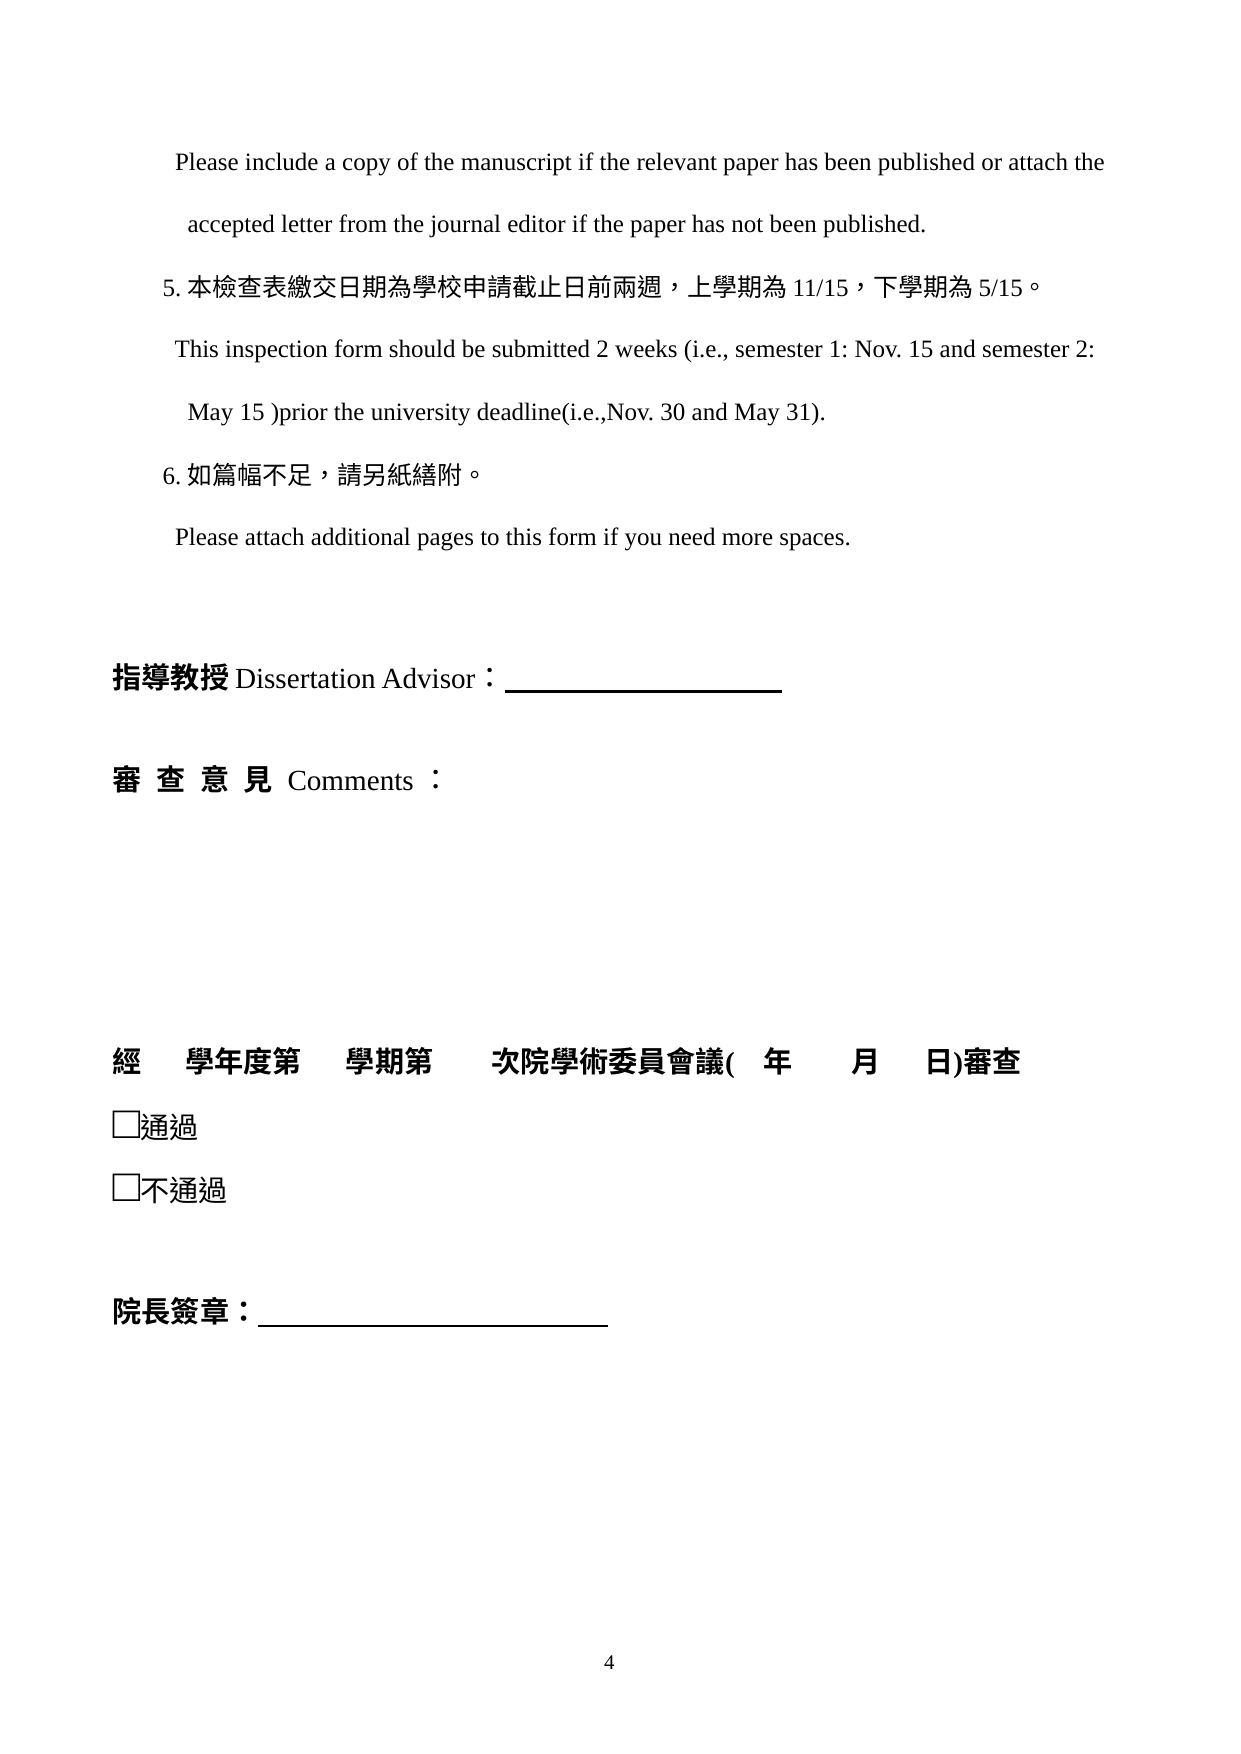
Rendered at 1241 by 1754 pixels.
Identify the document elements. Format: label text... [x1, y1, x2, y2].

text □不通過 [112, 1143, 1106, 1205]
text 院長簽章： [112, 1268, 1106, 1330]
text 6. 如篇幅不足，請另紙繕附。 [162, 432, 1106, 494]
text 審 查 意 見 Comments ： [112, 736, 1106, 799]
text 5. 本檢查表繳交日期為學校申請截止日前兩週，上學期為11/15，下學期為5/15。 [162, 244, 1106, 307]
text 指導教授Dissertation Advisor： [112, 634, 1106, 696]
text □通過 [112, 1080, 1106, 1143]
text Please attach additional pages to this form if you need more spaces. [162, 494, 1106, 557]
text This inspection form should be submitted 2 weeks (i.e., semester 1: Nov. 15 and semester 2: May 15 )prior the university deadline(i.e.,Nov. 30 and May 31). [162, 307, 1106, 432]
text 經 學年度第 學期第 次院學術委員會議( 年 月 日)審查 [112, 1018, 1106, 1080]
text Please include a copy of the manuscript if the relevant paper has been published or attach the accepted letter from the journal editor if the paper has not been published. [162, 119, 1106, 244]
